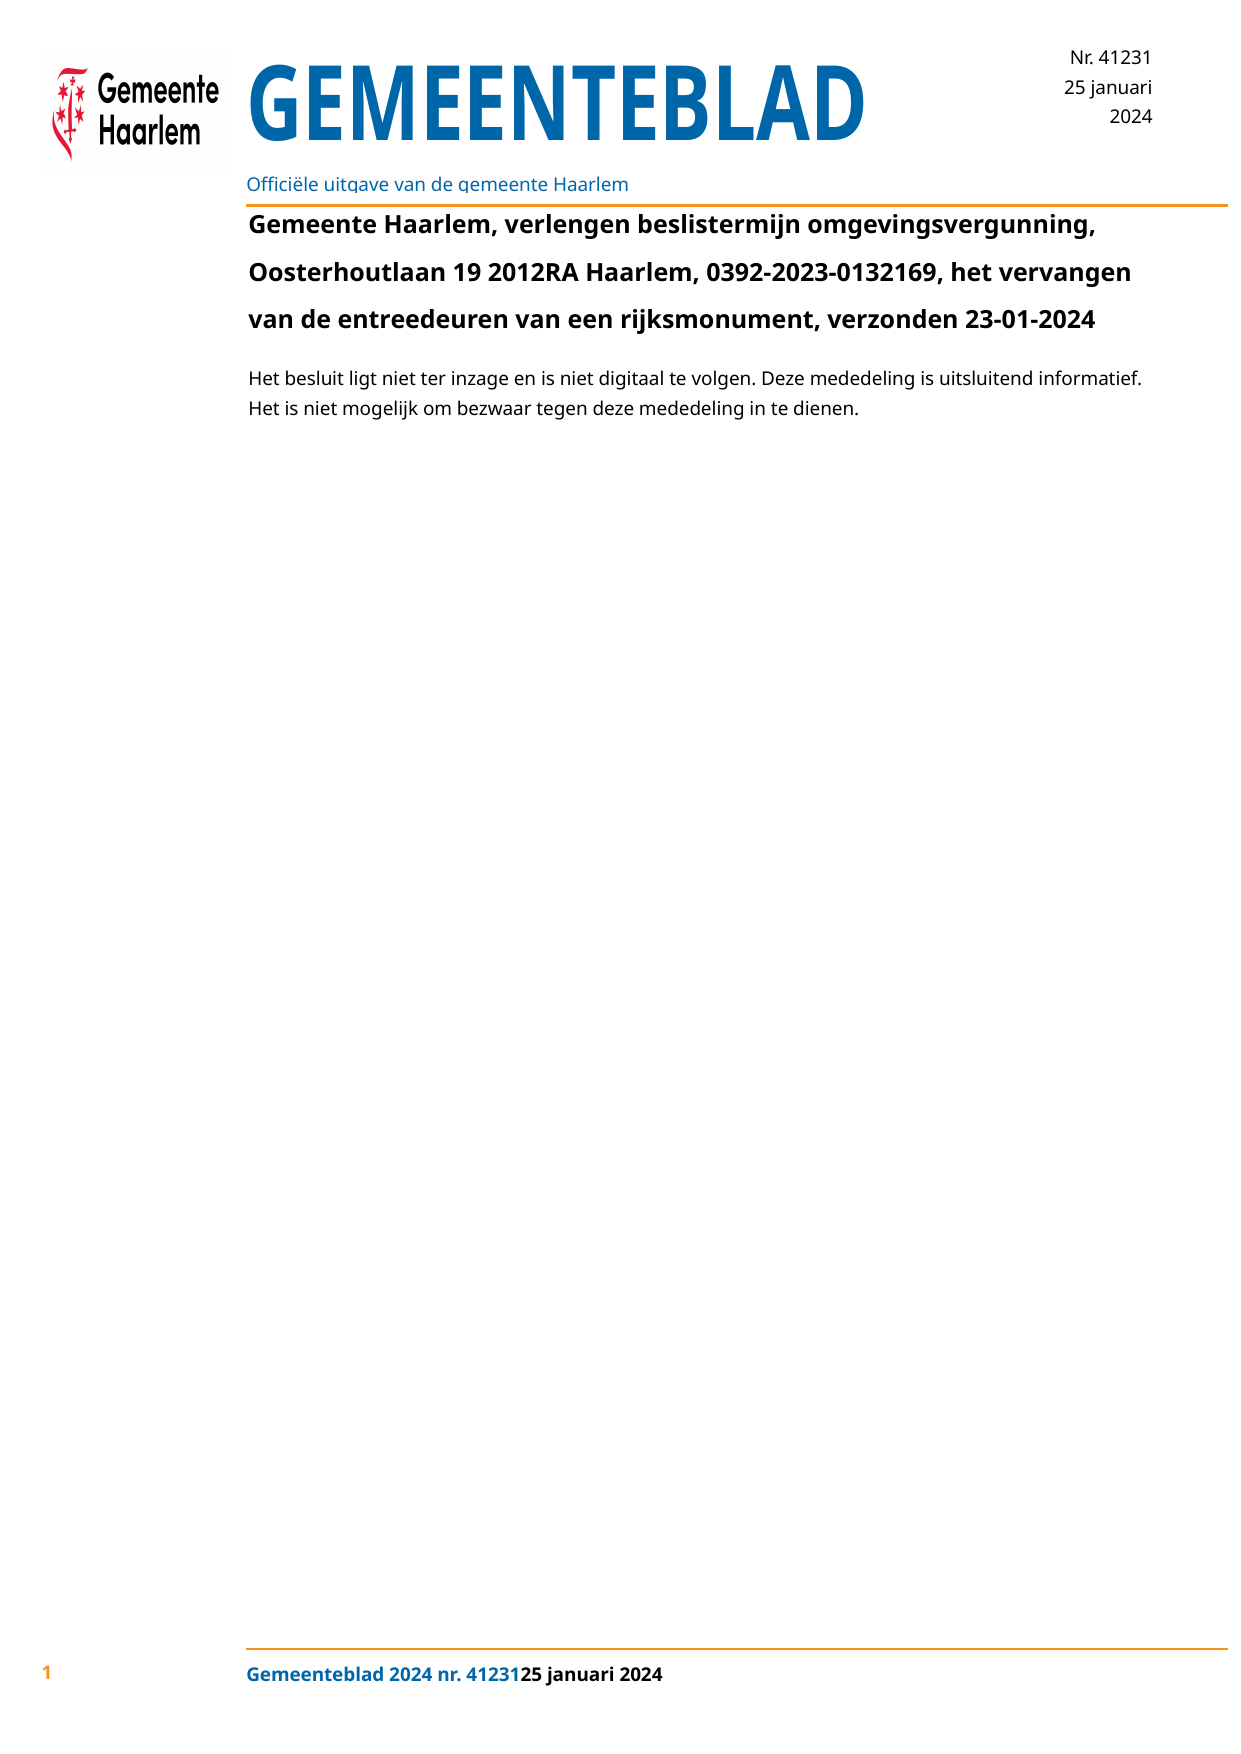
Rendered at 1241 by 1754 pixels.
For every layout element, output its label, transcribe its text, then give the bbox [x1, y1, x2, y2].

text Het besluit ligt niet ter inzage en is niet digitaal te volgen. Deze mededeling is uitsluitend informatief. Het is niet mogelijk om bezwaar tegen deze mededeling in te dienen. [248, 366, 1152, 421]
text Gemeente Haarlem, verlengen beslistermijn omgevingsvergunning, Oosterhoutlaan 19 2012RA Haarlem, 0392-2023-0132169, het vervangen van de entreedeuren van een rijksmonument, verzonden 23-01-2024 [248, 207, 1152, 336]
picture [41, 47, 231, 172]
